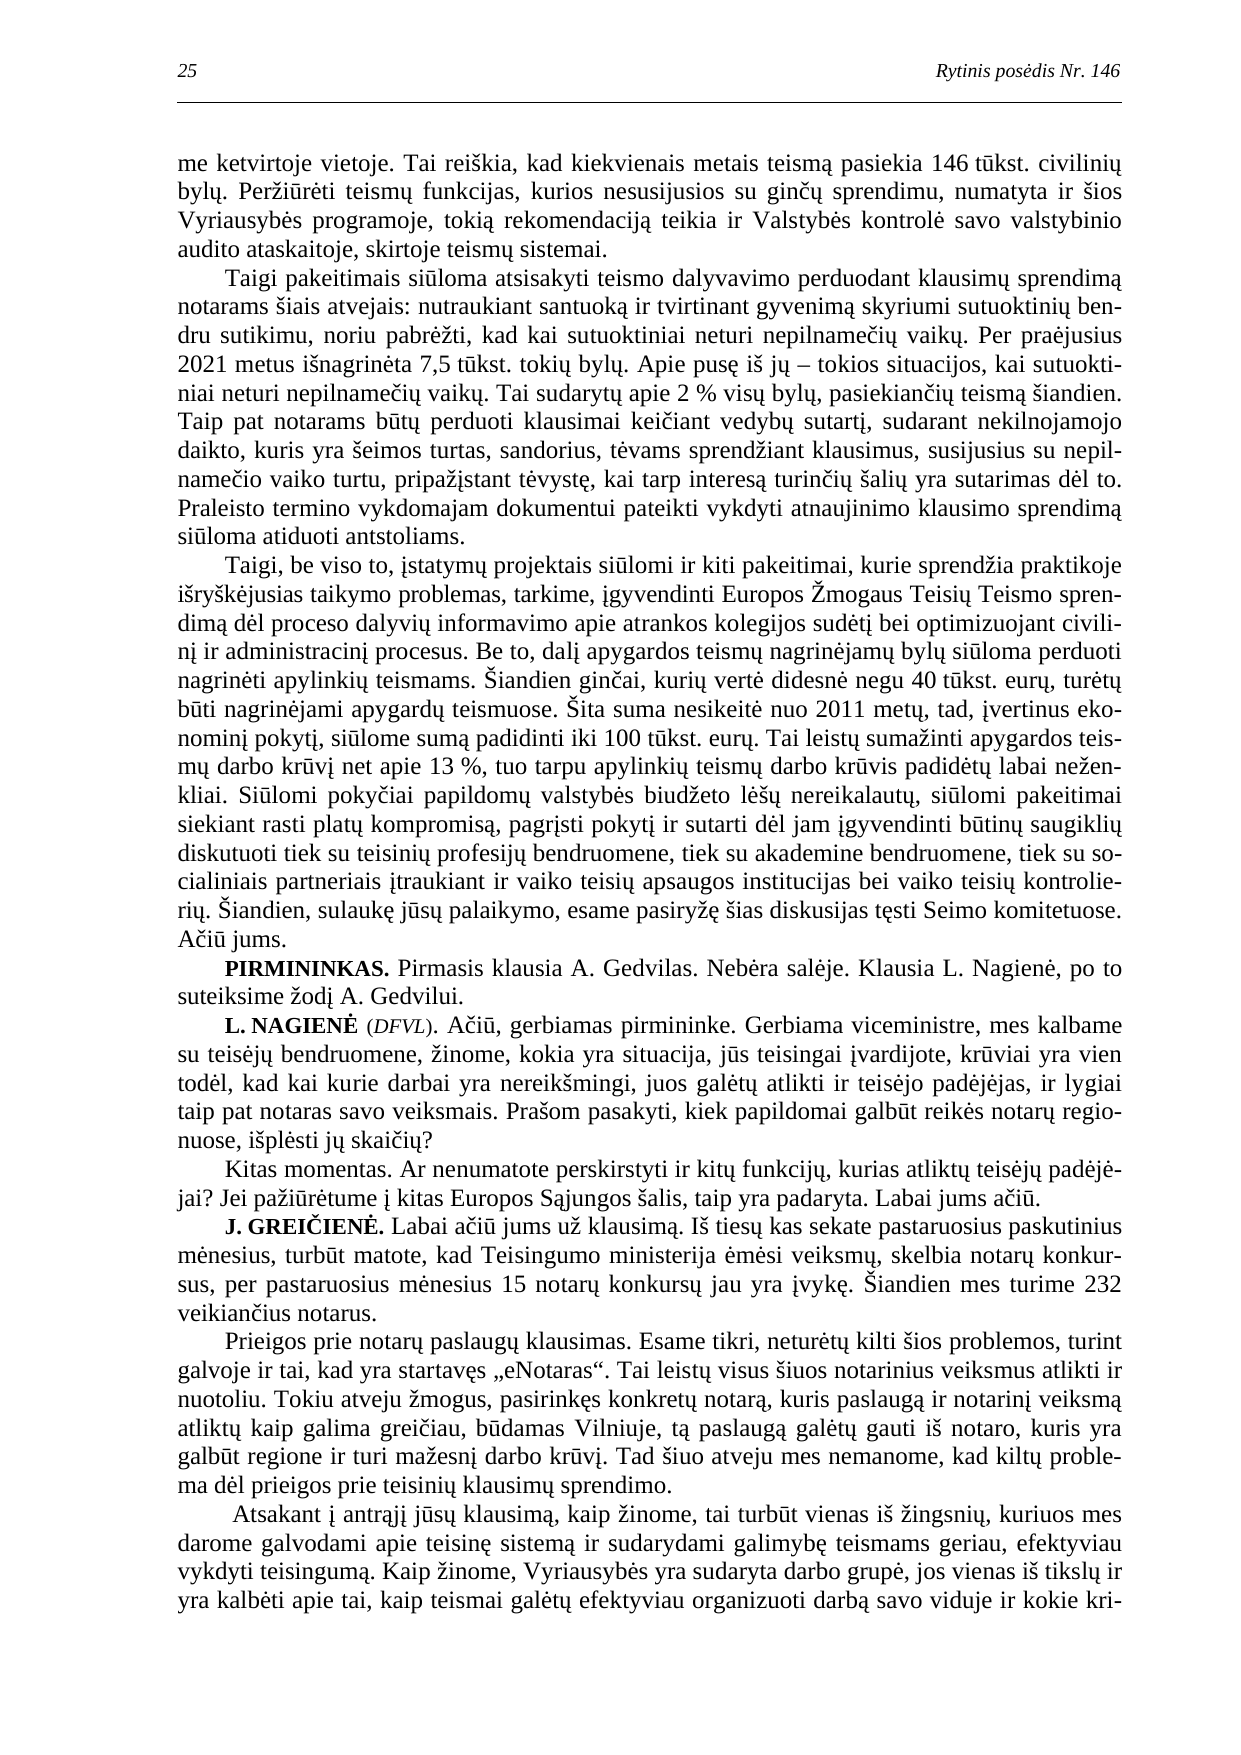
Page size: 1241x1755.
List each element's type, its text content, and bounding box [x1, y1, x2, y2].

text J. GREIČIENĖ. La­bai ačiū jums už klau­si­mą. Iš tie­sų kas se­ka­te pas­ta­ruo­sius pas­ku­ti­nius mė­ne­sius, tur­būt mato­te, kad Tei­sin­gu­mo mi­nis­te­ri­ja ėmė­si veiks­mų, skel­bia no­ta­rų kon­kur­sus, per pas­ta­ruo­sius mė­ne­sius 15 no­ta­rų kon­kur­sų jau yra įvy­kę. Šian­dien mes tu­ri­me 232 vei­kian­čius no­ta­rus. [177, 1211, 1122, 1326]
text L. NAGIENĖ (DFVL). Ačiū, ger­bia­mas pir­mi­nin­ke. Ger­bia­ma vi­ce­mi­nist­re, mes kal­ba­me su tei­sė­jų ben­druo­me­ne, ži­no­me, ko­kia yra si­tu­a­ci­ja, jūs tei­sin­gai įvar­di­jo­te, krū­viai yra vien to­dėl, kad kai ku­rie dar­bai yra ne­reikš­min­gi, juos ga­lė­tų at­lik­ti ir tei­sė­jo pa­dė­jė­jas, ir ly­giai taip pat no­ta­ras sa­vo veiks­mais. Pra­šom pa­sa­ky­ti, kiek pa­pil­do­mai gal­būt rei­kės no­ta­rų re­gio­nuo­se, iš­plės­ti jų skai­čių? [177, 1010, 1122, 1154]
text Tai­gi pa­kei­ti­mais siū­lo­ma at­si­sa­ky­ti teis­mo da­ly­va­vi­mo per­duo­dant klau­si­mų spren­di­mą no­ta­rams šiais at­ve­jais: nu­trau­kiant san­tuo­ką ir tvir­ti­nant gy­ve­ni­mą sky­riu­mi su­tuok­ti­nių ben­dru su­ti­ki­mu, no­riu pa­brėž­ti, kad kai su­tuok­ti­niai ne­tu­ri ne­pil­na­me­čių vai­kų. Per pra­ėju­sius 2021 me­tus iš­nag­ri­nė­ta 7,5 tūkst. to­kių by­lų. Apie pu­sę iš jų – to­kios si­tu­a­ci­jos, kai su­tuok­ti­niai ne­tu­ri ne­pil­na­me­čių vai­kų. Tai su­da­ry­tų apie 2 % vi­sų by­lų, pa­sie­kian­čių teis­mą šian­dien. Taip pat no­ta­rams bū­tų per­duo­ti klau­si­mai kei­čiant ve­dy­bų su­tar­tį, su­da­rant ne­kil­no­ja­mo­jo daik­to, ku­ris yra šei­mos tur­tas, san­do­rius, tė­vams spren­džiant klau­si­mus, su­si­ju­sius su ne­pil­na­me­čio vai­ko tur­tu, pri­pa­žįs­tant tė­vys­tę, kai tarp in­te­re­są tu­rin­čių ša­lių yra su­ta­ri­mas dėl to. Pra­leis­to ter­mi­no vyk­do­ma­jam do­ku­men­tui pa­teik­ti vyk­dy­ti at­nau­ji­ni­mo klau­si­mo spren­di­mą siū­lo­ma ati­duo­ti ant­sto­liams. [177, 263, 1122, 550]
text At­sa­kant į ant­rą­jį jū­sų klau­si­mą, kaip ži­no­me, tai tur­būt vie­nas iš žings­nių, ku­riuos mes da­ro­me gal­vo­da­mi apie tei­si­nę sis­te­mą ir su­da­ry­da­mi ga­li­my­bę teis­mams ge­riau, efek­ty­viau vyk­dy­ti tei­sin­gu­mą. Kaip ži­no­me, Vy­riau­sy­bės yra su­da­ry­ta dar­bo gru­pė, jos vie­nas iš tiks­lų ir yra kal­bė­ti apie tai, kaip teis­mai ga­lė­tų efek­ty­viau or­ga­ni­zuo­ti dar­bą sa­vo vi­du­je ir ko­kie kri­ [177, 1499, 1122, 1614]
text Tai­gi, be vi­so to, įsta­ty­mų pro­jek­tais siū­lo­mi ir ki­ti pa­kei­ti­mai, ku­rie spren­džia prak­ti­ko­je iš­ryš­kė­ju­sias tai­ky­mo pro­ble­mas, tar­ki­me, įgy­ven­din­ti Eu­ro­pos Žmo­gaus Tei­sių Teis­mo spren­di­mą dėl pro­ce­so da­ly­vių in­for­ma­vi­mo apie at­ran­kos ko­le­gi­jos su­dė­tį bei op­ti­mi­zuo­jant ci­vi­li­nį ir ad­mi­nist­ra­ci­nį pro­ce­sus. Be to, da­lį apy­gar­dos teis­mų nag­ri­nė­ja­mų by­lų siū­lo­ma per­duo­ti nag­ri­nė­ti apy­lin­kių teis­mams. Šian­dien gin­čai, ku­rių ver­tė di­des­nė ne­gu 40 tūkst. eu­rų, tu­rė­tų bū­ti nag­ri­nė­ja­mi apy­gar­dų teis­muo­se. Ši­ta su­ma ne­si­kei­tė nuo 2011 me­tų, tad, įver­ti­nus eko­no­mi­nį po­ky­tį, siū­lo­me su­mą pa­di­din­ti iki 100 tūkst. eu­rų. Tai leis­tų su­ma­žin­ti apy­gar­dos teis­mų dar­bo krū­vį net apie 13 %, tuo tar­pu apy­lin­kių teis­mų dar­bo krū­vis pa­di­dė­tų la­bai ne­žen­kliai. Siū­lo­mi po­ky­čiai pa­pil­do­mų vals­ty­bės biu­dže­to lė­šų ne­rei­ka­lau­tų, siū­lo­mi pa­kei­ti­mai sie­kiant ras­ti pla­tų kom­pro­mi­są, pa­grįs­ti po­ky­tį ir su­tar­ti dėl jam įgy­ven­din­ti bū­ti­nų sau­gik­lių dis­ku­tuo­ti tiek su tei­si­nių pro­fe­si­jų ben­druo­me­ne, tiek su aka­de­mi­ne ben­druo­me­ne, tiek su so­cia­li­niais part­ne­riais įtrau­kiant ir vai­ko tei­sių ap­sau­gos ins­ti­tu­ci­jas bei vai­ko tei­sių kon­tro­lie­rių. Šian­dien, su­lau­kę jū­sų pa­lai­ky­mo, esa­me pa­si­ry­žę šias dis­ku­si­jas tęs­ti Sei­mo ko­mi­te­tuo­se. Ačiū jums. [177, 550, 1122, 953]
text PIRMININKAS. Pir­ma­sis klau­sia A. Ged­vi­las. Ne­bė­ra sa­lė­je. Klau­sia L. Na­gie­nė, po to su­teik­si­me žo­dį A. Ged­vi­lui. [177, 953, 1122, 1010]
text Pri­ei­gos prie no­ta­rų pa­slau­gų klau­si­mas. Esa­me tik­ri, ne­tu­rė­tų kil­ti šios pro­ble­mos, tu­rint gal­vo­je ir tai, kad yra star­ta­vęs „eNotaras“. Tai leis­tų vi­sus šiuos no­ta­ri­nius veiks­mus at­lik­ti ir nuo­to­liu. To­kiu at­ve­ju žmo­gus, pa­si­rin­kęs kon­kre­tų no­ta­rą, ku­ris pa­slau­gą ir no­ta­ri­nį veiks­mą at­lik­tų kaip ga­li­ma grei­čiau, bū­da­mas Vil­niu­je, tą pa­slau­gą ga­lė­tų gau­ti iš no­ta­ro, ku­ris yra gal­būt re­gio­ne ir tu­ri ma­žes­nį dar­bo krū­vį. Tad šiuo at­ve­ju mes ne­ma­no­me, kad kil­tų pro­ble­ma dėl pri­ei­gos prie tei­si­nių klau­si­mų spren­di­mo. [177, 1326, 1122, 1499]
text Ki­tas mo­men­tas. Ar ne­nu­ma­to­te per­skirs­ty­ti ir ki­tų funk­ci­jų, ku­rias at­lik­tų tei­sė­jų pa­dė­jė­jai? Jei pa­žiū­rė­tu­me į ki­tas Eu­ro­pos Są­jun­gos ša­lis, taip yra pa­da­ry­ta. La­bai jums ačiū. [177, 1154, 1122, 1211]
text me ket­vir­to­je vie­to­je. Tai reiš­kia, kad kiek­vie­nais me­tais teis­mą pa­sie­kia 146 tūkst. ci­vi­li­nių by­lų. Per­žiū­rė­ti teis­mų funk­ci­jas, ku­rios ne­su­si­ju­sios su gin­čų spren­di­mu, nu­ma­ty­ta ir šios Vy­riau­sy­bės pro­gra­mo­je, to­kią re­ko­men­da­ci­ją tei­kia ir Vals­ty­bės kon­tro­lė sa­vo vals­ty­bi­nio au­di­to ata­skai­to­je, skir­to­je teis­mų sis­te­mai. [177, 148, 1122, 263]
